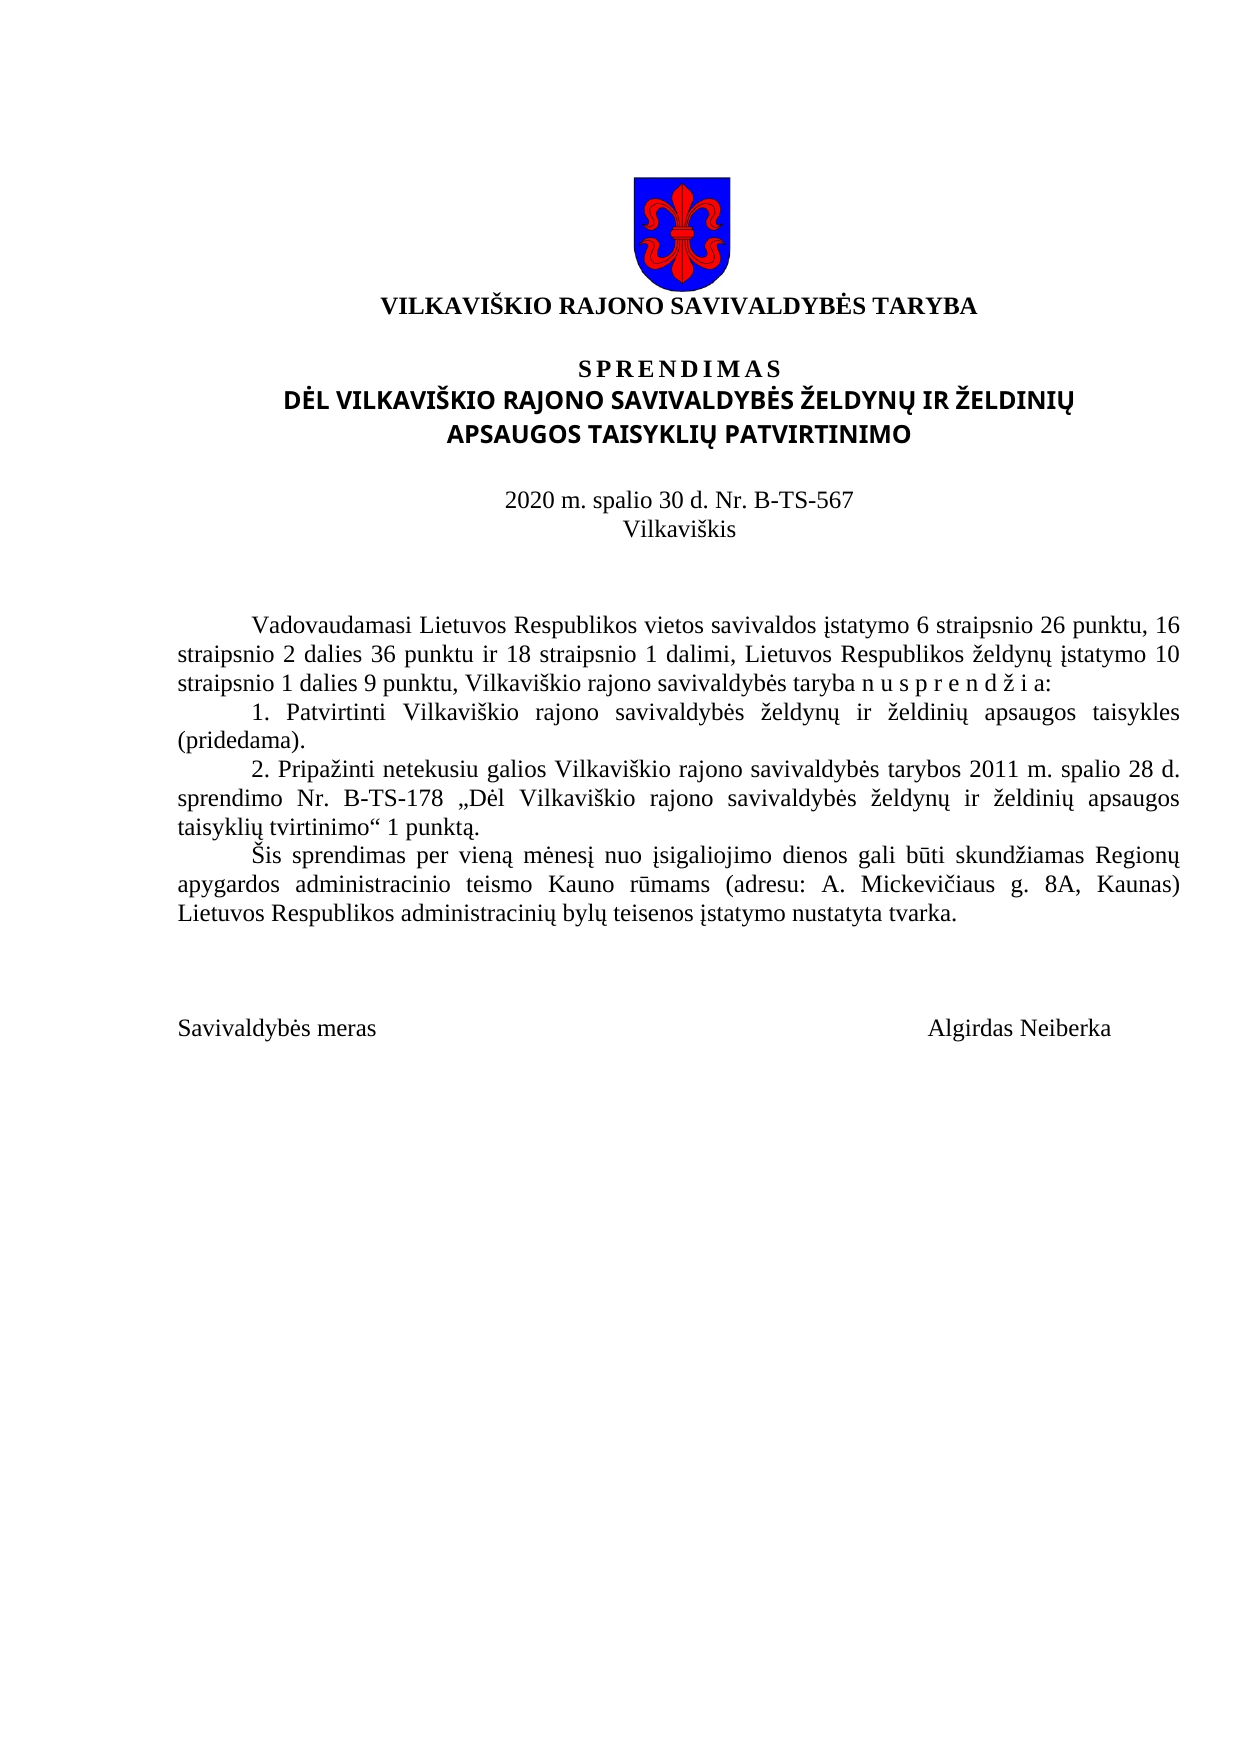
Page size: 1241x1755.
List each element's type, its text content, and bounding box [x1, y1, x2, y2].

text Šis sprendimas per vieną mėnesį nuo įsigaliojimo dienos gali būti skundžiamas Regionų apygardos administracinio teismo Kauno rūmams (adresu: A. Mickevičiaus g. 8A, Kaunas) Lietuvos Respublikos administracinių bylų teisenos įstatymo nustatyta tvarka. [177, 841, 1181, 927]
text Dėl VILKAVIŠKIO RAJONO SAVIVALDYBĖS ŽELDYNŲ IR ŽELDINIŲ [177, 383, 1181, 417]
text Vadovaudamasi Lietuvos Respublikos vietos savivaldos įstatymo 6 straipsnio 26 punktu, 16 straipsnio 2 dalies 36 punktu ir 18 straipsnio 1 dalimi, Lietuvos Respublikos želdynų įstatymo 10 straipsnio 1 dalies 9 punktu, Vilkaviškio rajono savivaldybės taryba n u s p r e n d ž i a: [177, 611, 1181, 697]
text 2020 m. spalio 30 d. Nr. B-TS-567 [177, 485, 1181, 514]
text Vilkaviškis [177, 514, 1181, 542]
text VILKAVIŠKIO RAJONO SAVIVALDYBĖS TARYBA [177, 291, 1181, 320]
text 1. Patvirtinti Vilkaviškio rajono savivaldybės želdynų ir želdinių apsaugos taisykles (pridedama). [177, 697, 1181, 754]
text 2. Pripažinti netekusiu galios Vilkaviškio rajono savivaldybės tarybos 2011 m. spalio 28 d. sprendimo Nr. B-TS-178 „Dėl Vilkaviškio rajono savivaldybės želdynų ir želdinių apsaugos taisyklių tvirtinimo“ 1 punktą. [177, 754, 1181, 841]
text SpREndimas [177, 354, 1181, 383]
text APSAUGOS TAISYKLių patvirtinimo [177, 417, 1181, 451]
text Savivaldybės meras Algirdas Neiberka [177, 1013, 1181, 1042]
